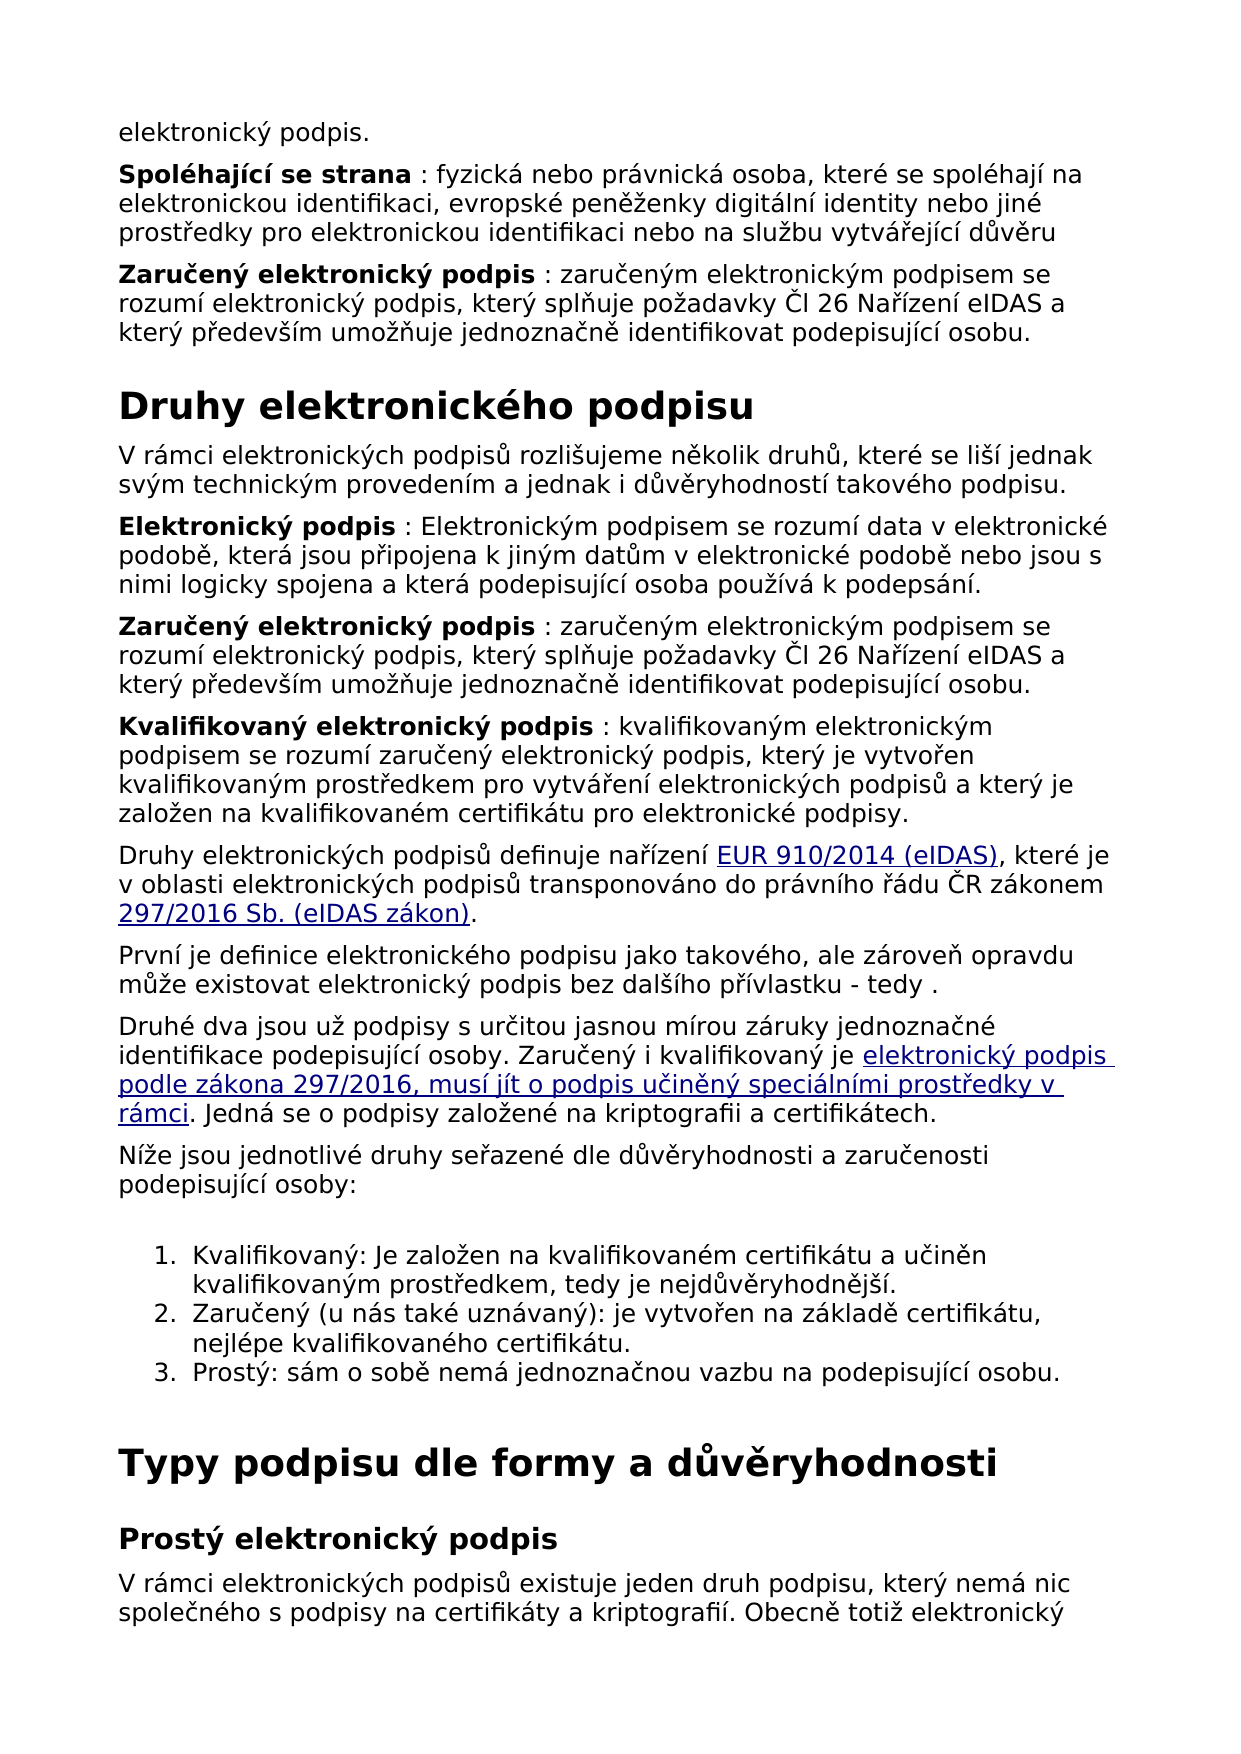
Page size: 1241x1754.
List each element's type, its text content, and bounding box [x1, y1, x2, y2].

text První je definice elektronického podpisu jako takového, ale zároveň opravdu může existovat elektronický podpis bez dalšího přívlastku - tedy . [118, 941, 1122, 999]
text Zaručený elektronický podpis : zaručeným elektronickým podpisem se rozumí elektronický podpis, který splňuje požadavky Čl 26 Nařízení eIDAS a který především umožňuje jednoznačně identifikovat podepisující osobu. [118, 260, 1122, 347]
list Prostý: sám o sobě nemá jednoznačnou vazbu na podepisující osobu. [177, 1358, 1122, 1387]
text Spoléhající se strana : fyzická nebo právnická osoba, které se spoléhají na elektronickou identifikaci, evropské peněženky digitální identity nebo jiné prostředky pro elektronickou identifikaci nebo na službu vytvářející důvěru [118, 160, 1122, 247]
text Níže jsou jednotlivé druhy seřazené dle důvěryhodnosti a zaručenosti podepisující osoby: [118, 1141, 1122, 1199]
text Druhé dva jsou už podpisy s určitou jasnou mírou záruky jednoznačné identifikace podepisující osoby. Zaručený i kvalifikovaný je elektronický podpis podle zákona 297/2016, musí jít o podpis učiněný speciálními prostředky v rámci. Jedná se o podpisy založené na kriptografii a certifikátech. [118, 1012, 1122, 1128]
text elektronický podpis. [118, 118, 1122, 147]
text Elektronický podpis : Elektronickým podpisem se rozumí data v elektronické podobě, která jsou připojena k jiným datům v elektronické podobě nebo jsou s nimi logicky spojena a která podepisující osoba používá k podepsání. [118, 512, 1122, 599]
list Zaručený (u nás také uznávaný): je vytvořen na základě certifikátu, nejlépe kvalifikovaného certifikátu. [177, 1299, 1122, 1358]
text V rámci elektronických podpisů existuje jeden druh podpisu, který nemá nic společného s podpisy na certifikáty a kriptografií. Obecně totiž elektronický [118, 1569, 1122, 1627]
text Druhy elektronických podpisů definuje nařízení EUR 910/2014 (eIDAS), které je v oblasti elektronických podpisů transponováno do právního řádu ČR zákonem 297/2016 Sb. (eIDAS zákon). [118, 841, 1122, 928]
subtitle Druhy elektronického podpisu [118, 385, 1122, 428]
text Zaručený elektronický podpis : zaručeným elektronickým podpisem se rozumí elektronický podpis, který splňuje požadavky Čl 26 Nařízení eIDAS a který především umožňuje jednoznačně identifikovat podepisující osobu. [118, 612, 1122, 699]
text Kvalifikovaný elektronický podpis : kvalifikovaným elektronickým podpisem se rozumí zaručený elektronický podpis, který je vytvořen kvalifikovaným prostředkem pro vytváření elektronických podpisů a který je založen na kvalifikovaném certifikátu pro elektronické podpisy. [118, 712, 1122, 828]
text V rámci elektronických podpisů rozlišujeme několik druhů, které se liší jednak svým technickým provedením a jednak i důvěryhodností takového podpisu. [118, 441, 1122, 499]
list Kvalifikovaný: Je založen na kvalifikovaném certifikátu a učiněn kvalifikovaným prostředkem, tedy je nejdůvěryhodnější. [177, 1241, 1122, 1299]
subtitle Typy podpisu dle formy a důvěryhodnosti [118, 1442, 1122, 1485]
subtitle Prostý elektronický podpis [118, 1523, 1122, 1557]
